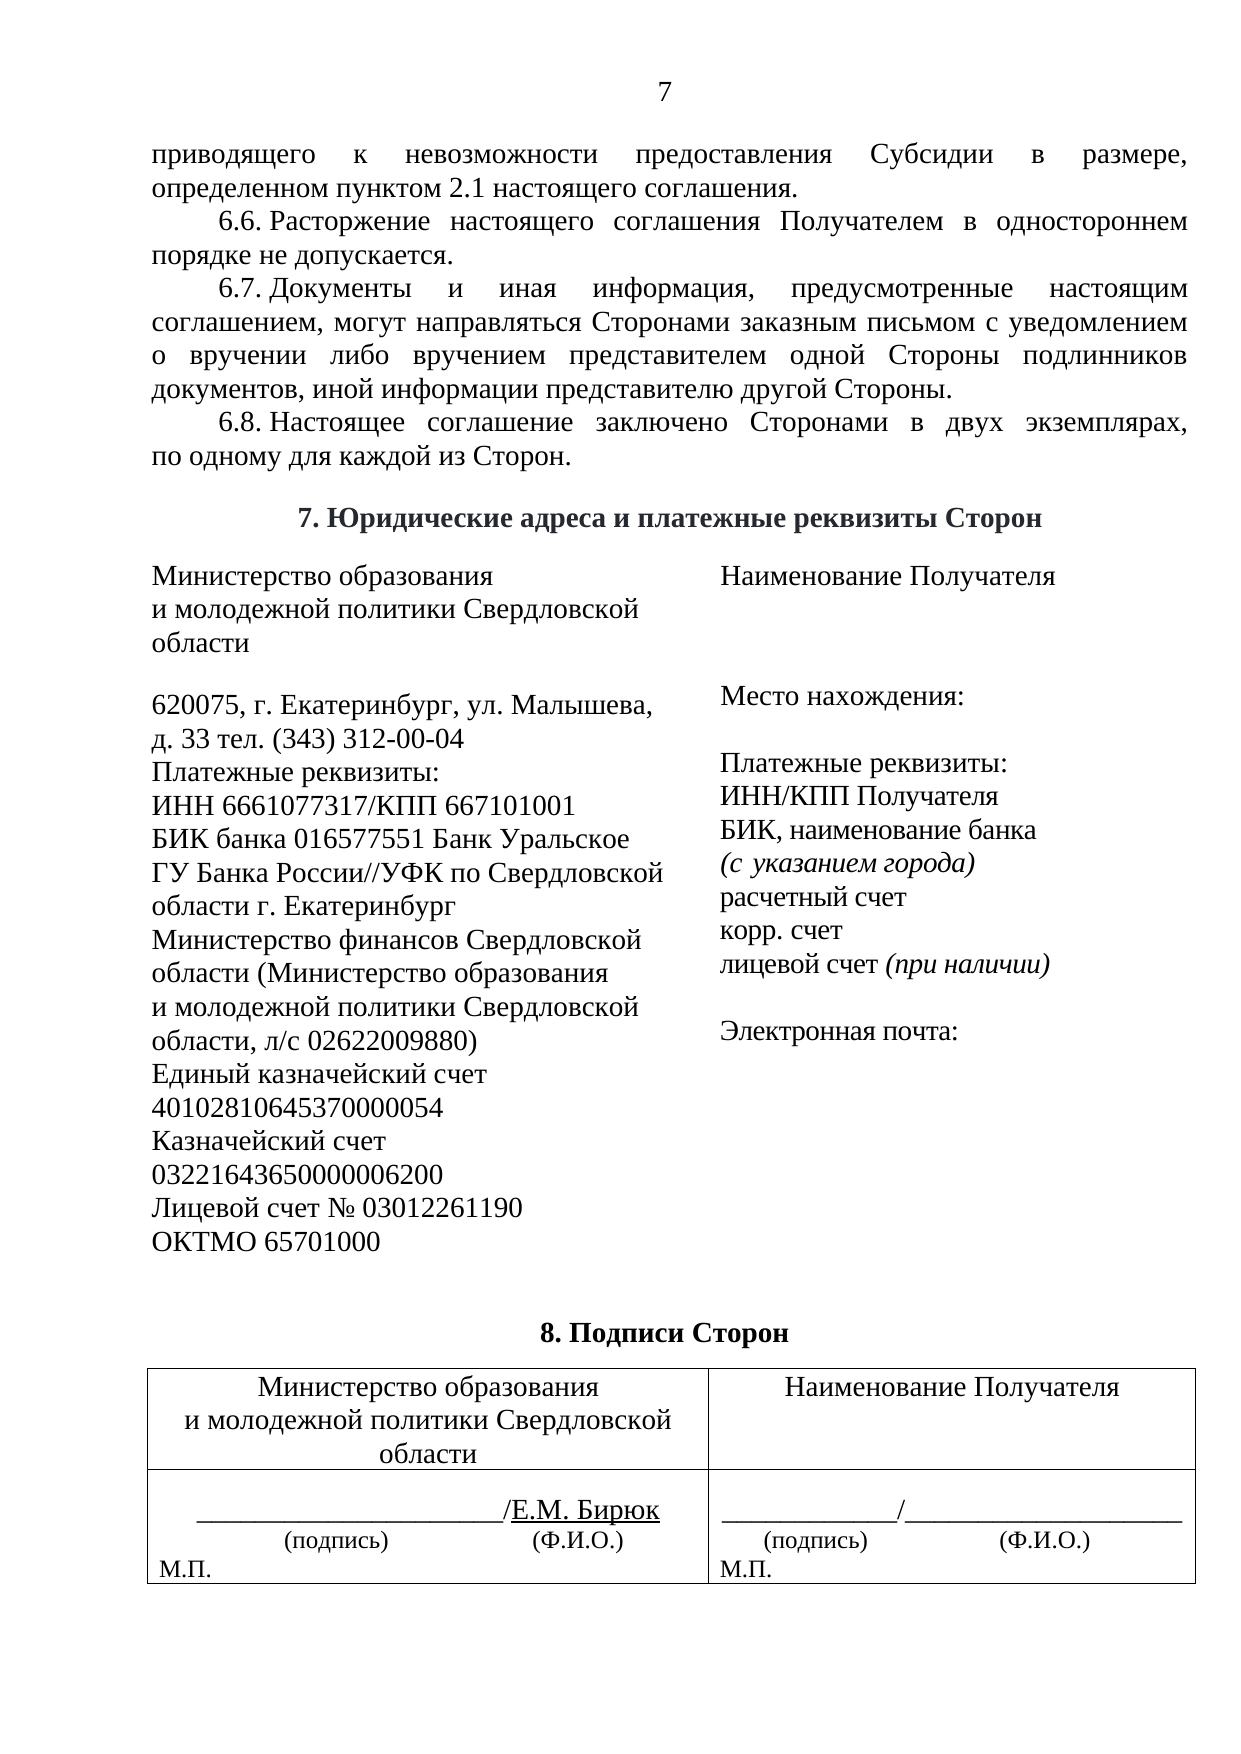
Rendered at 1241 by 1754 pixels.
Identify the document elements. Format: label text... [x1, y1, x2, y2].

table_cell ____________/___________________ (подпись) (Ф.И.О.) М.П. [709, 1470, 1195, 1583]
table_cell Наименование Получателя Место нахождения: Платежные реквизиты: ИНН/КПП Получателя БИК, наименование банка (с указанием города) расчетный счет корр. счет лицевой счет (при наличии) Электронная почта: [709, 558, 1200, 1286]
table_header Наименование Получателя [709, 1369, 1195, 1469]
text 8. Подписи Сторон [148, 1315, 1181, 1348]
table_header Министерство образования и молодежной политики Свердловской области [148, 1369, 708, 1469]
table_cell Министерство образования и молодежной политики Свердловской области, которому как получателю средств областного бюджета доведены лимиты бюджетных обязательств на предоставление субсидии на организацию отдыха и оздоровления детей и подростков в Свердловской области, именуемое в дальнейшем «Главный распорядитель», в лице Заместителя Министра образования и молодежной политики Свердловской области Бирюка Евгения Михайловича, действующего на основании доверенности от 25.12.2023 № 40, и ___________________________________________________________________, (наименование юридического лица, фамилия, имя, отчество (при наличии) индивидуального предпринимателя или физического лица) именуемое в дальнейшем «Получатель», в лице _______________________________________________________________________, (наименование должности, а также фамилия, имя, отчество (при наличии) лица, представляющего Получателя, или уполномоченного им лица, фамилия, имя, отчество (при наличии) индивидуального предпринимателя или физического лица) действующего на основании _____________________________________________, (реквизиты устава юридического лица, свидетельства о государственной регистрации индивидуального предпринимателя, доверенности) далее именуемые «Стороны», в соответствии с Бюджетным кодексом Российской Федерации (далее – БК РФ), Законом Свердловской области от 7 декабря 2023 года № 128-ОЗ «Об областном бюджете на 2024 год и плановый период 2025 и 2026 годов», Порядком предоставления из областного бюджета субсидий на организацию отдыха и оздоровления детей и подростков в Свердловской области, утвержденным постановлением Правительства Свердловской области от 08.09.2021 № 564-ПП «Об утверждении Порядка предоставления из областного бюджета субсидий на организацию отдыха и оздоровления детей и подростков в Свердловской области» (далее – Порядок предоставления субсидий), приказом Министерства образования и молодежной политики Свердловской области от 21.11.2024 № 1484-Д «О предоставлении субсидий из областного бюджета на организацию отдыха и оздоровления детей и подростков в Свердловской области организациям, принимающим участие в организации и обеспечении отдыха и оздоровления детей и подростков, расположенным на территории Свердловской области (за исключением государственных и муниципальных учреждений), в 2024 году», заключили настоящее соглашение о нижеследующем: 1. Предмет соглашения 1.1. Предметом настоящего соглашения является предоставление Получателю из областного бюджета субсидии на организацию отдыха и оздоровления детей и подростков в Свердловской области (далее – Субсидия) в целях: 1.1.1. выполнения мероприятия (результата) 35 «Реализованы мероприятия по организации отдыха и оздоровления детей и подростков в Свердловской области» комплекса процессных мероприятий 2 «Качество образования как основа благополучия» государственной программы Свердловской области «Развитие системы образования и реализация молодежной политики в Свердловской области», утвержденной постановлением Правительства Свердловской области от 19.12.2019 № 920-ПП; 1.1.2. частичного возмещение организациям, принимающим участие в организации и обеспечении отдыха и оздоровления детей и подростков, расположенным на территории Свердловской области (за исключением государственных и муниципальных учреждений), затрат, связанных с организацией отдыха и оздоровления детей и подростков в Свердловской области. 2. Финансовое обеспечение предоставления Субсидии 2.1. Субсидия предоставляется на цели, указанные в разделе 1 настоящего соглашения, в общем размере _______________ (____________________________) (сумма цифрами) (сумма прописью) рублей __ копеек, в том числе: 2.1.1. в пределах лимитов бюджетных обязательств, доведенных Главному распорядителю как получателю средств областного бюджета по кодам классификации расходов областного бюджета (далее – коды БК), в следующем размере: в 2024 году _________________ (_______________________________) (сумма цифрами) (сумма прописью) рублей __ копеек – по коду БК 0120709124021000Л811. 3. Условия предоставления Субсидии 3.1. Субсидия предоставляется в соответствии с Порядком предоставления субсидий: 3.1.1. на частичное возмещение затрат, связанных с организацией отдыха и оздоровления детей и подростков в Свердловской области, при предоставлении Получателем Главному распорядителю документов, подтверждающих факт произведенных Получателем затрат, на возмещение которых предоставляется субсидия в соответствии с Порядком предоставления субсидии и настоящим Соглашением, а также иных документов, определенных Порядком предоставления субсидии. 3.2. Перечисление Субсидии осуществляется в соответствии с бюджетным законодательством Российской Федерации: 3.2.1. на счет Получателя _________________________________, открытый (вид счета Получателя) в ____________________________________________________________________: (указывается наименование кредитной организации) 3.2.1.1. в соответствии с планом-графиком перечисления Субсидии, установленным в приложении № 1 к настоящему соглашению, являющемся неотъемлемой частью настоящего соглашения. 3.3. Условием предоставления Субсидии является согласие Получателя и лиц, являющихся поставщиками (подрядчиками, исполнителями) по договорам (соглашениям), заключенным в целях исполнения обязательств по настоящему соглашению, на осуществление Главным распорядителем проверок соблюдения порядка и условий предоставления субсидии, в том числе в части достижения результатов предоставления Субсидии, а также проверок органами государственного финансового контроля Свердловской области в соответствии со статьями 2681 и 2692 Бюджетного кодекса Российской Федерации. Выражение согласия Получателя на осуществление указанных проверок осуществляется путем подписания настоящего соглашения. 4. Порядок взаимодействия Сторон 4.1. Главный распорядитель обязуется: 4.1.1. обеспечить предоставление Субсидии в соответствии с разделом 3 настоящего соглашения; 4.1.2. осуществлять проверку представляемых Получателем документов, указанных в пункте 3.1.1 настоящего соглашения, в том числе на соответствие их Порядку предоставления субсидий в сроки, установленные Порядком предоставления субсидий. 4.1.3. обеспечивать перечисление Субсидии на счет Получателя, указанный в разделе 7 настоящего соглашения, в соответствии с пунктом 3.2 настоящего соглашения; 4.1.4. устанавливать значения результатов предоставления Субсидии, характеристик (показателей, необходимых для достижения результатов предоставления Субсидии) (далее – характеристики), согласно приложению № 2 к настоящему соглашению, являющемуся неотъемлемой частью настоящего соглашения; 4.1.5. осуществлять оценку достижения Получателем значений результатов предоставления Субсидии и показателей, необходимых для достижения результатов предоставления Субсидии, на основании отчета о достижении значений результатов предоставления Субсидии, характеристик по форме согласно приложению № 3 к настоящему соглашению, являющемуся неотъемлемой частью настоящего соглашения, представленного в соответствии с пунктом 4.3.5 настоящего соглашения; 4.1.6. осуществлять контроль за соблюдением Получателем целей, условий и порядка предоставления Субсидии, установленных Порядком предоставления субсидий и настоящим соглашением; 4.1.7. в случае установления Главным распорядителем или получения от органа государственного финансового контроля информации о факте нарушения Получателем условий, установленных при предоставлении Субсидии, выявленном в том числе по фактам проверок, Порядка предоставления субсидий, а также в случае недостижения значений результатов предоставления Субсидии, направлять Получателю требование об обеспечении возврата Субсидии в областной бюджет в размере и сроки, определенные в указанном требовании; 4.1.8. в случае, если Получателем по состоянию на 31 декабря года предоставления субсидии не достигнуты значения результатов предоставления Субсидии, направлять Получателю требование об уплате штрафных санкций. Объем средств, подлежащих возврату в доход областного бюджета, рассчитывается по формуле Vвозврата=0,1Vсубсидии, где: Vсубсидии – размер субсидии, предоставленной Получателю; 4.1.9. рассматривать предложения, документы и иную информацию, направленную Получателем, в том числе в соответствии с пунктом 4.4.1 настоящего соглашения, в течение 10 рабочих дней со дня их получения и уведомлять Получателя о принятом решении (при необходимости); 4.1.10. направлять Получателю разъяснения по вопросам, связанным с исполнением настоящего соглашения, в течение 10 рабочих дней со дня получения обращения Получателя в соответствии с пунктом 4.4.2 настоящего соглашения; 4.1.11. обеспечивать согласование с Получателем новых условий настоящего соглашения в случае уменьшения Главному распорядителю ранее доведенных лимитов бюджетных обязательств на предоставление Субсидии, приводящего к невозможности предоставления Субсидии в размере, определенном пунктом 2.1 настоящего соглашения, в течение 10 рабочих дней со дня такого уменьшения; 4.1.12. выполнять иные обязательства в соответствии с бюджетным законодательством Российской Федерации и Порядком предоставления субсидий. 4.2. Главный распорядитель вправе: 4.2.1. принимать решение об изменении условий настоящего соглашения в соответствии с пунктом 6.3 настоящего соглашения, в том числе на основании информации и предложений, направленных Получателем в соответствии с пунктом 4.4.1 настоящего соглашения, включая изменение размера Субсидии; 4.2.2. приостанавливать предоставление Субсидии в случае установления Главным распорядителем или получения от органа государственного финансового контроля информации о факте нарушения Получателем порядка и условий предоставления Субсидии, предусмотренных Порядком предоставления субсидий и настоящим соглашением, в том числе указания в документах, представленных Получателем в соответствии с настоящим соглашением, недостоверных сведений, до устранения указанных нарушений с обязательным уведомлением Получателя не позднее 10 рабочего дня с даты принятия решения о приостановлении предоставления Субсидии; 4.2.3. запрашивать у Получателя документы и информацию, необходимые для осуществления контроля за соблюдением Получателем порядка и условий предоставления Субсидии, установленных Порядком предоставления субсидий и настоящим соглашением, в соответствии с пунктом 4.1.6 настоящего соглашения; 4.2.4. осуществлять иные права в соответствии с бюджетным законодательством Российской Федерации и Порядком предоставления субсидий. 4.3. Получатель обязуется: 4.3.1. представлять Главному распорядителю документы в соответствии с пунктами 3.1.1 настоящего соглашения; 4.3.2 направлять Субсидию на частичное возмещение затрат, связанных с организацией отдыха и оздоровления детей и подростков в Свердловской области; 4.3.3. вести обособленный аналитический учет операций, осуществляемых за счет Субсидии; 4.3.4. обеспечить достижение значений результатов предоставления Субсидии и соблюдение сроков их достижения, характеристик, устанавливаемых в соответствии с пунктом 4.1.4 настоящего соглашения; 4.3.5. представлять Главному распорядителю отчет о достижении значений результатов предоставления Субсидии, характеристик в соответствии с пунктом 4.1.5 настоящего соглашения в срок до 15 января года, следующего за годом предоставления Cубсидии; 4.3.6. направлять по запросу Главного распорядителя документы и информацию, необходимые для осуществления контроля за соблюдением порядка и условий предоставления Субсидии в соответствии с пунктом 4.2.3 настоящего соглашения, в течение 5 рабочих дней со дня получения указанного запроса; 4.3.7. в случае получения от Главного распорядителя требования в соответствии с пунктом 4.1.7 настоящего соглашения: 4.3.7.1. устранять факт (ы) нарушения порядка, условий предоставления Субсидии в сроки, определенные в указанном требовании; 4.3.7.2. возвращать в областной бюджет Субсидию в размере и в сроки, определенные в указанном требовании; 4.3.7.3 возвращать в областной бюджет средства в размере, определенном по форме согласно приложению № 3 к настоящему соглашению, являющемуся неотъемлемой частью настоящего соглашения, в случае принятия Главным распорядителем решения о применении к Получателю штрафных санкций в соответствии с пунктом 4.1.8 настоящего соглашения, в срок, установленный Главным распорядителем в уведомлении о применении штрафных санкции; 4.3.8. обеспечивать полноту и достоверность сведений, представляемых Главному распорядителю в соответствии с настоящим соглашением; 4.3.9. выполнять иные обязательства, установленные бюджетным законодательством Российской Федерации, Порядком предоставления субсидий. 4.4. Получатель вправе: 4.4.1. направлять Главному распорядителю предложения о внесении изменений в настоящее соглашение в соответствии с пунктом 6.3 настоящего соглашения, в том числе в случае установления необходимости изменения размера Субсидии с приложением информации, содержащей финансово-экономическое обоснование данного изменения; 4.4.2. обращаться к Главному распорядителю в целях получения разъяснений в связи с исполнением настоящего соглашения; 4.4.3. осуществлять иные права, установленные бюджетным законодательством Российской Федерации, Порядком предоставления субсидий. 5. Ответственность Сторон 5.1. В случае неисполнения или ненадлежащего исполнения своих обязательств по настоящему соглашению Стороны несут ответственность в соответствии с законодательством Российской Федерации. 6. Заключительные положения 6.1. Споры, возникающие между Сторонами в связи с исполнением настоящего соглашения, решаются ими, по возможности, путем проведения переговоров с оформлением соответствующих протоколов или иных документов. При недостижении согласия споры между Сторонами решаются в судебном порядке. 6.2. Настоящее соглашение вступает в силу с даты его подписания лицами, имеющими право действовать от имени каждой из Сторон, но не ранее доведения лимитов бюджетных обязательств, указанных в пункте 2.1 настоящего соглашения, и действует до полного исполнения Сторонами своих обязательств по настоящему соглашению. 6.3. Изменение настоящего соглашения, в том числе в соответствии с положениями пункта 4.2.1 настоящего соглашения, осуществляется по соглашению Сторон и оформляется в виде дополнительного соглашения к настоящему соглашению согласно приложению № 4 к настоящему соглашению, являющемуся неотъемлемой частью настоящего соглашения. 6.3.1. Изменение настоящего соглашения возможно в случае уменьшения/увеличения Главному распорядителю ранее доведенных лимитов бюджетных обязательств на предоставление Субсидии. 6.4. Расторжение настоящего соглашения осуществляется по соглашению Сторон или в случаях, определенных пунктом 6.5 настоящего соглашения, в одностороннем порядке. 6.5. Расторжение настоящего соглашения в одностороннем порядке осуществляется в случаях: 6.5.1. реорганизации (за исключением реорганизации в форме присоединения к Получателю другого юридического лица) или прекращения деятельности Получателя; 6.5.2. нарушения Получателем порядка и условий предоставления Субсидии, установленных Порядком предоставления субсидий и настоящим соглашением; 6.5.3. недостижения Получателем установленных настоящим соглашением значений результатов предоставления Субсидии, показателей, установленных в соответствии с пунктом 4.1.4 настоящего соглашения; 6.5.4. недостижения согласия Сторон о согласовании новых условий настоящего соглашения в случае уменьшения Главному распорядителю ранее доведенных лимитов бюджетных обязательств на предоставление Субсидии, приводящего к невозможности предоставления Субсидии в размере, определенном пунктом 2.1 настоящего соглашения. 6.6. Расторжение настоящего соглашения Получателем в одностороннем порядке не допускается. 6.7. Документы и иная информация, предусмотренные настоящим соглашением, могут направляться Сторонами заказным письмом с уведомлением о вручении либо вручением представителем одной Стороны подлинников документов, иной информации представителю другой Стороны. 6.8. Настоящее соглашение заключено Сторонами в двух экземплярах, по одному для каждой из Сторон. 7. Юридические адреса и платежные реквизиты Сторон [140, 136, 1200, 558]
table_cell Министерство образования и молодежной политики Свердловской области 620075, г. Екатеринбург, ул. Малышева, д. 33 тел. (343) 312-00-04 Платежные реквизиты: ИНН 6661077317/КПП 667101001 БИК банка 016577551 Банк Уральское ГУ Банка России//УФК по Свердловской области г. Екатеринбург Министерство финансов Свердловской области (Министерство образования и молодежной политики Свердловской области, л/с 02622009880) Единый казначейский счет 40102810645370000054 Казначейский счет 03221643650000006200 Лицевой счет № 03012261190 ОКТМО 65701000 [140, 558, 679, 1286]
table_cell _____________________/Е.М. Бирюк (подпись) (Ф.И.О.) М.П. [148, 1470, 708, 1583]
table_cell [679, 558, 709, 1286]
